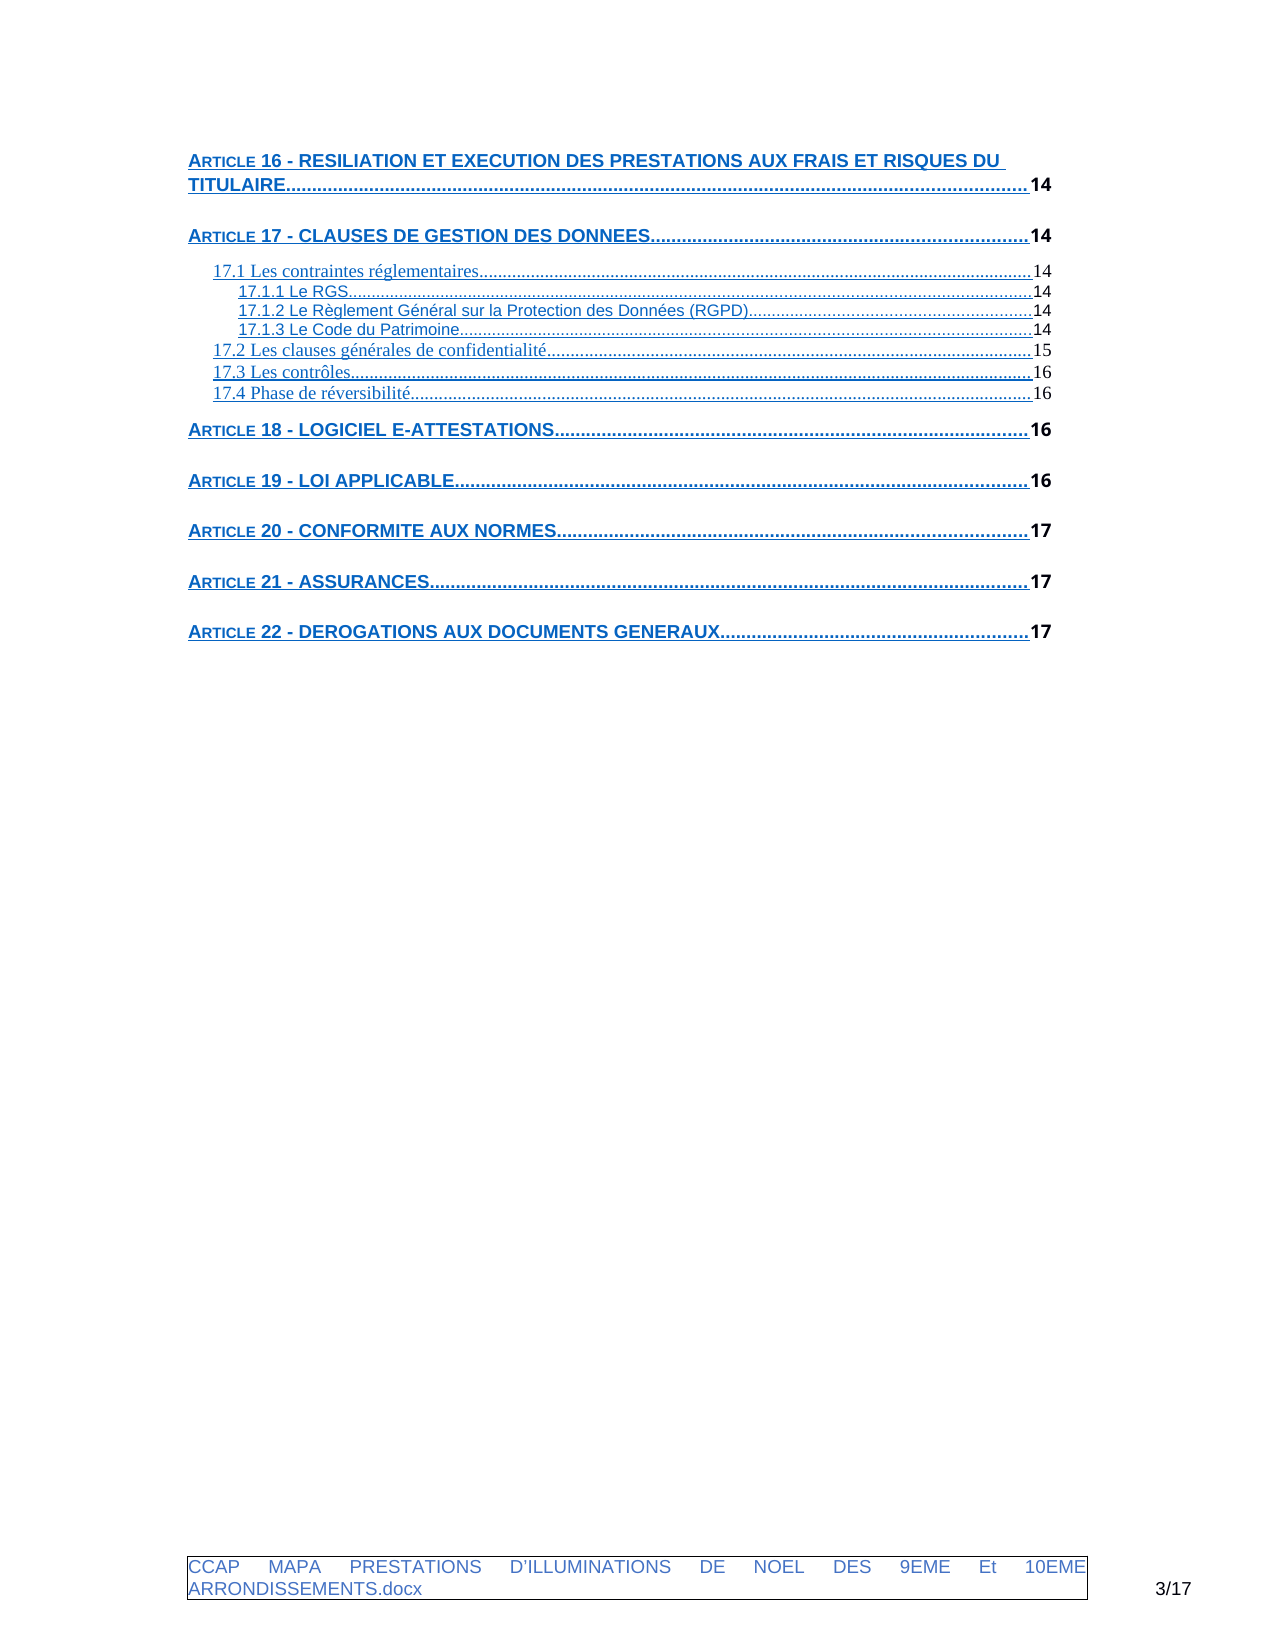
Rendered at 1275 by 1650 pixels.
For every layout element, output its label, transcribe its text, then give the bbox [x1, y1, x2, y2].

text 17.1 Les contraintes réglementaires 14 [213, 260, 1087, 282]
text Article 22 - DEROGATIONS AUX DOCUMENTS GENERAUX 17 [188, 618, 1087, 644]
text Article 19 - LOI APPLICABLE 16 [188, 467, 1087, 492]
text 17.1.3 Le Code du Patrimoine 14 [238, 320, 1087, 339]
text 17.3 Les contrôles 16 [213, 361, 1087, 382]
text Article 16 - RESILIATION ET EXECUTION DES PRESTATIONS AUX FRAIS ET RISQUES DU TITULAIRE 14 [188, 150, 1087, 197]
text Article 21 - ASSURANCES 17 [188, 568, 1087, 593]
text 17.4 Phase de réversibilité 16 [213, 382, 1087, 404]
text Article 18 - LOGICIEL E-ATTESTATIONS 16 [188, 416, 1087, 442]
text 17.1.1 Le RGS 14 [238, 282, 1087, 301]
text Article 20 - CONFORMITE AUX NORMES 17 [188, 517, 1087, 543]
text 17.1.2 Le Règlement Général sur la Protection des Données (RGPD) 14 [238, 301, 1087, 320]
text Article 17 - CLAUSES DE GESTION DES DONNEES 14 [188, 222, 1087, 248]
text 17.2 Les clauses générales de confidentialité 15 [213, 339, 1087, 361]
